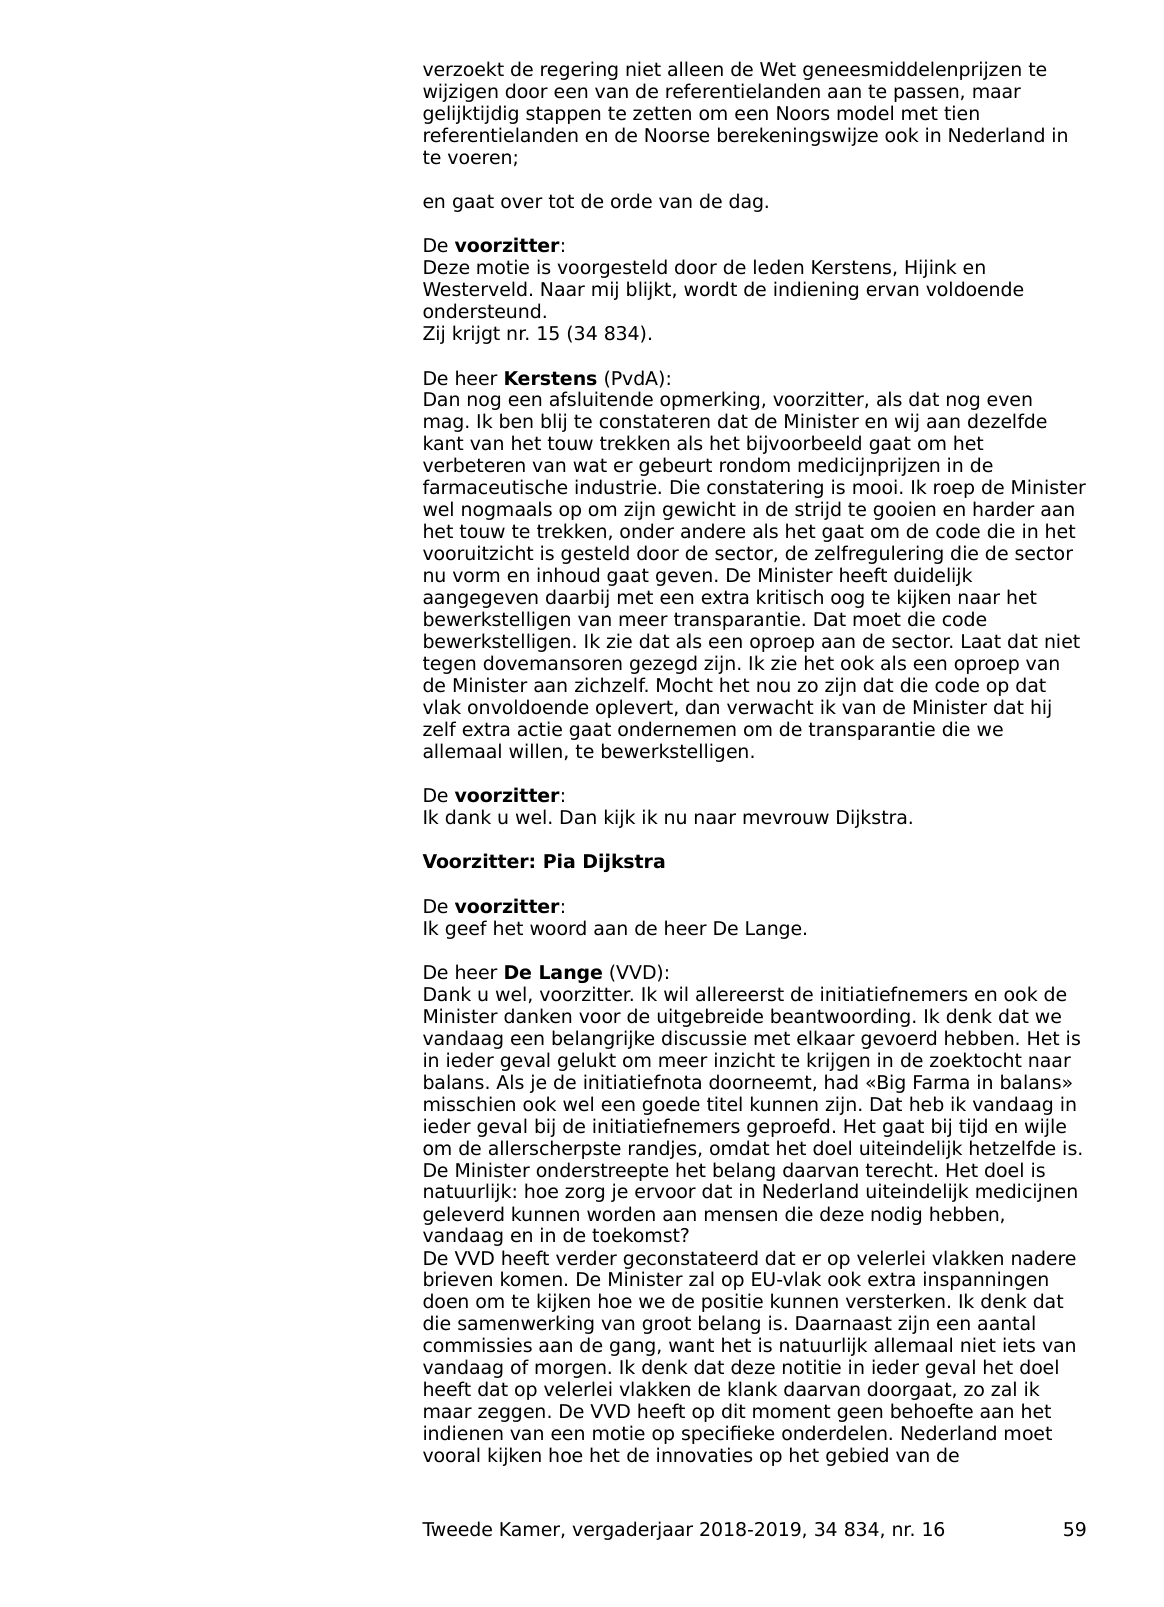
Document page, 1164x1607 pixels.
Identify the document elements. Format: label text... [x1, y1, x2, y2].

text Dank u wel, voorzitter. Ik wil allereerst de initiatiefnemers en ook de Minister danken voor de uitgebreide beantwoording. Ik denk dat we vandaag een belangrijke discussie met elkaar gevoerd hebben. Het is in ieder geval gelukt om meer inzicht te krijgen in de zoektocht naar balans. Als je de initiatiefnota doorneemt, had «Big Farma in balans» misschien ook wel een goede titel kunnen zijn. Dat heb ik vandaag in ieder geval bij de initiatiefnemers geproefd. Het gaat bij tijd en wijle om de allerscherpste randjes, omdat het doel uiteindelijk hetzelfde is. De Minister onderstreepte het belang daarvan terecht. Het doel is natuurlijk: hoe zorg je ervoor dat in Nederland uiteindelijk medicijnen geleverd kunnen worden aan mensen die deze nodig hebben, vandaag en in de toekomst? [422, 984, 1087, 1247]
text Ik dank u wel. Dan kijk ik nu naar mevrouw Dijkstra. [422, 807, 1087, 829]
text De voorzitter: [422, 896, 1087, 917]
text De voorzitter: [422, 785, 1087, 807]
text en gaat over tot de orde van de dag. [422, 191, 1087, 213]
text Zij krijgt nr. 15 (34 834). [422, 323, 1087, 345]
text verzoekt de regering niet alleen de Wet geneesmiddelenprijzen te wijzigen door een van de referentielanden aan te passen, maar gelijktijdig stappen te zetten om een Noors model met tien referentielanden en de Noorse berekeningswijze ook in Nederland in te voeren; [422, 59, 1087, 169]
subtitle Voorzitter: Pia Dijkstra [422, 851, 1087, 873]
text Deze motie is voorgesteld door de leden Kerstens, Hijink en Westerveld. Naar mij blijkt, wordt de indiening ervan voldoende ondersteund. [422, 257, 1087, 323]
text Dan nog een afsluitende opmerking, voorzitter, als dat nog even mag. Ik ben blij te constateren dat de Minister en wij aan dezelfde kant van het touw trekken als het bijvoorbeeld gaat om het verbeteren van wat er gebeurt rondom medicijnprijzen in de farmaceutische industrie. Die constatering is mooi. Ik roep de Minister wel nogmaals op om zijn gewicht in de strijd te gooien en harder aan het touw te trekken, onder andere als het gaat om de code die in het vooruitzicht is gesteld door de sector, de zelfregulering die de sector nu vorm en inhoud gaat geven. De Minister heeft duidelijk aangegeven daarbij met een extra kritisch oog te kijken naar het bewerkstelligen van meer transparantie. Dat moet die code bewerkstelligen. Ik zie dat als een oproep aan de sector. Laat dat niet tegen dovemansoren gezegd zijn. Ik zie het ook als een oproep van de Minister aan zichzelf. Mocht het nou zo zijn dat die code op dat vlak onvoldoende oplevert, dan verwacht ik van de Minister dat hij zelf extra actie gaat ondernemen om de transparantie die we allemaal willen, te bewerkstelligen. [422, 389, 1087, 763]
text De heer Kerstens (PvdA): [422, 367, 1087, 389]
text De heer De Lange (VVD): [422, 962, 1087, 984]
text Ik geef het woord aan de heer De Lange. [422, 917, 1087, 939]
text De voorzitter: [422, 235, 1087, 257]
text De VVD heeft verder geconstateerd dat er op velerlei vlakken nadere brieven komen. De Minister zal op EU-vlak ook extra inspanningen doen om te kijken hoe we de positie kunnen versterken. Ik denk dat die samenwerking van groot belang is. Daarnaast zijn een aantal commissies aan de gang, want het is natuurlijk allemaal niet iets van vandaag of morgen. Ik denk dat deze notitie in ieder geval het doel heeft dat op velerlei vlakken de klank daarvan doorgaat, zo zal ik maar zeggen. De VVD heeft op dit moment geen behoefte aan het indienen van een motie op specifieke onderdelen. Nederland moet vooral kijken hoe het de innovaties op het gebied van de [422, 1247, 1087, 1467]
